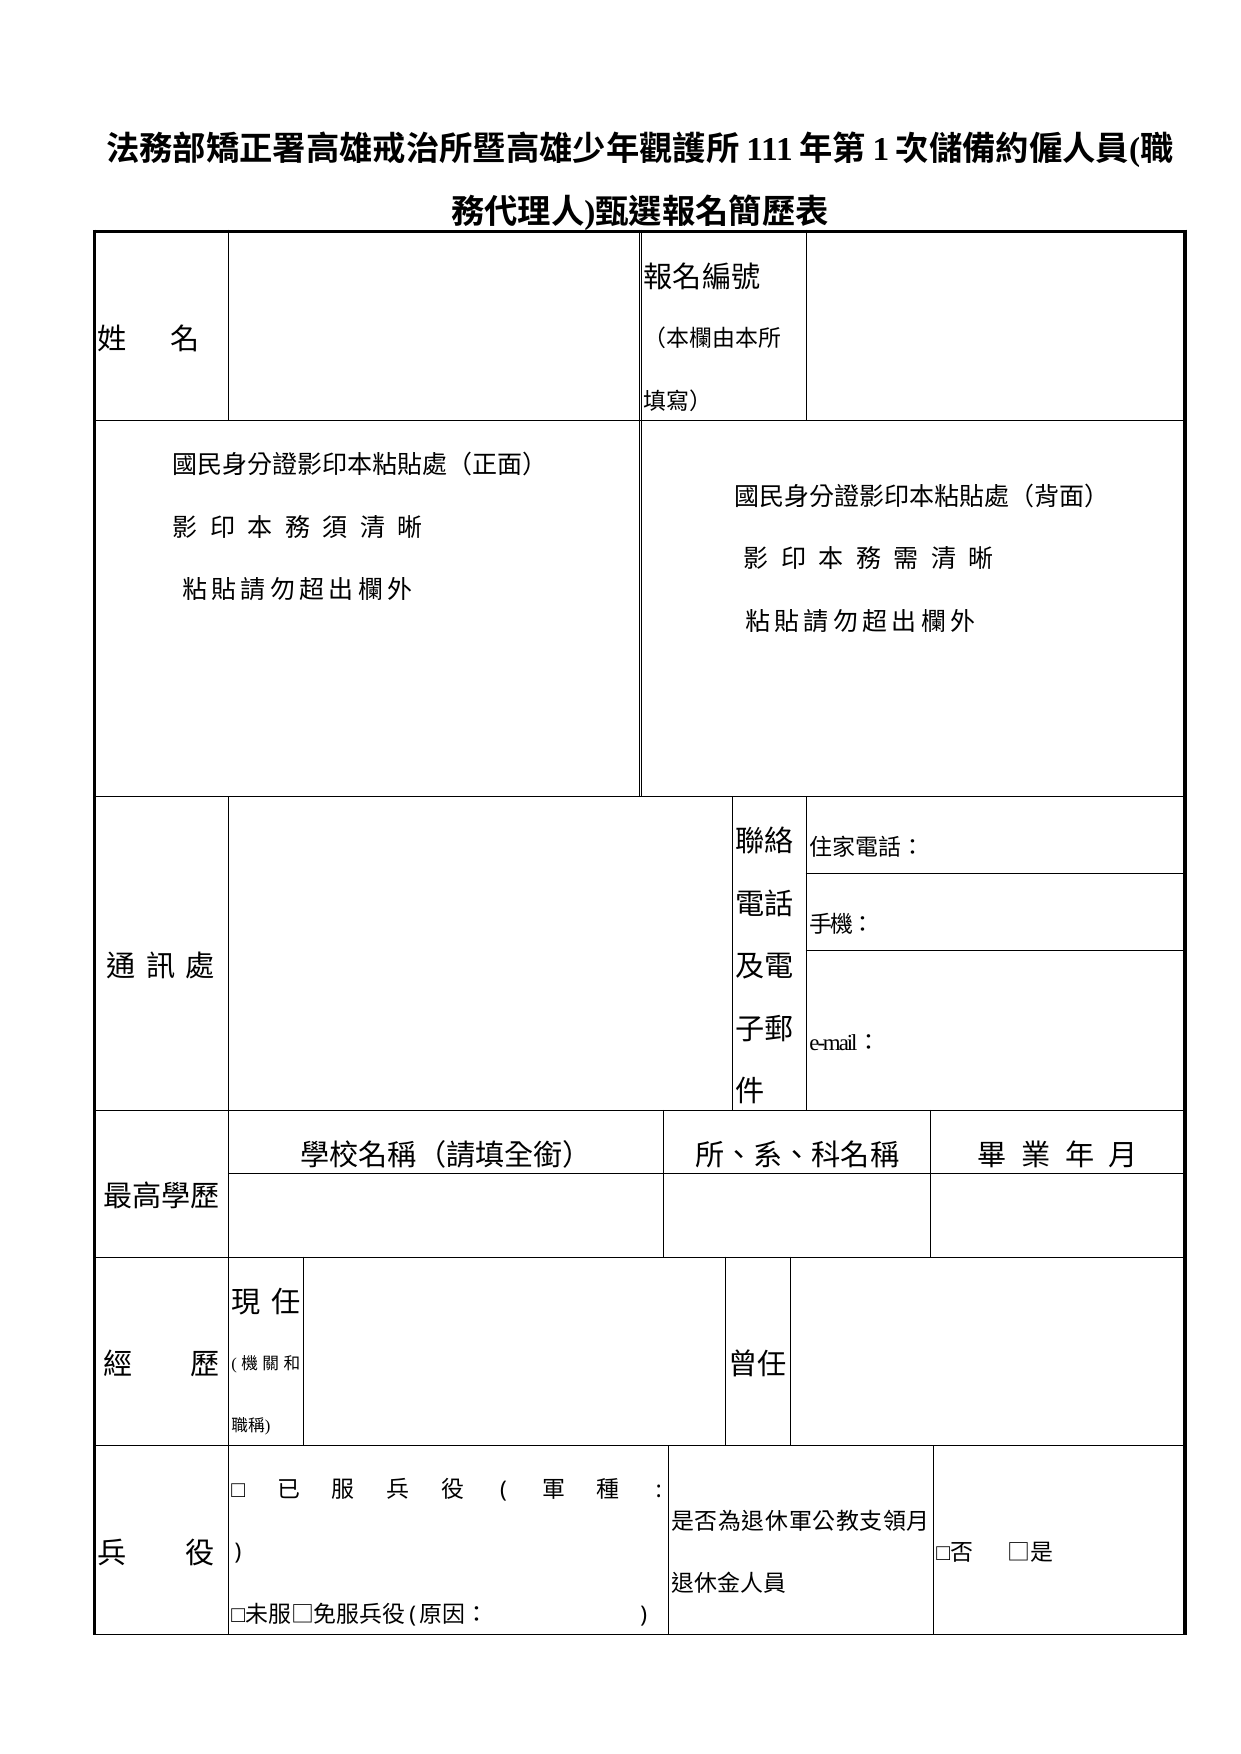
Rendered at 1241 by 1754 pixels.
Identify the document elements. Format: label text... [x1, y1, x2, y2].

table_cell 所、系、科名稱 [664, 1111, 930, 1173]
table_cell 國民身分證影印本粘貼處（正面） 影 印 本 務 須 清 晰 粘貼請勿超出欄外 [96, 421, 639, 796]
table_cell [229, 233, 639, 420]
table_cell [807, 233, 1183, 420]
table_cell 通 訊 處 [96, 797, 228, 1110]
table_cell 聯絡電話及電子郵件 [733, 797, 806, 1110]
table_cell □否 □是 [934, 1446, 1183, 1634]
table_cell [791, 1258, 1183, 1445]
table_cell 姓 名 [96, 233, 228, 420]
table_cell 手機： [807, 874, 1183, 950]
table_cell e-mail： [807, 951, 1183, 1110]
table_header 法務部矯正署高雄戒治所暨高雄少年觀護所111年第1次儲備約僱人員(職務代理人)甄選報名簡歷表 [95, 105, 1185, 229]
table_cell [664, 1174, 930, 1257]
table_cell [229, 1174, 663, 1257]
table_cell 國民身分證影印本粘貼處（背面） 影 印 本 務 需 清 晰 粘貼請勿超出欄外 [642, 421, 1183, 796]
table_cell 學校名稱（請填全銜） [229, 1111, 663, 1173]
table_cell 曾任 [726, 1258, 790, 1445]
table_cell [931, 1174, 1183, 1257]
table_cell 現任(機關和職稱) [229, 1258, 303, 1445]
table_cell 兵 役 [96, 1446, 228, 1634]
table_cell 住家電話： [807, 797, 1183, 873]
table_cell [304, 1258, 725, 1445]
table_cell 是否為退休軍公教支領月退休金人員 [669, 1446, 933, 1634]
table_cell 最高學歷 [96, 1111, 228, 1257]
table_cell 經 歷 [96, 1258, 228, 1445]
table_cell 畢 業 年 月 [931, 1111, 1183, 1173]
table_cell [229, 797, 732, 1110]
table_cell □已服兵役(軍種: ) □未服□免服兵役(原因： ) [229, 1446, 668, 1634]
table_cell 報名編號 （本欄由本所填寫） [642, 233, 806, 420]
